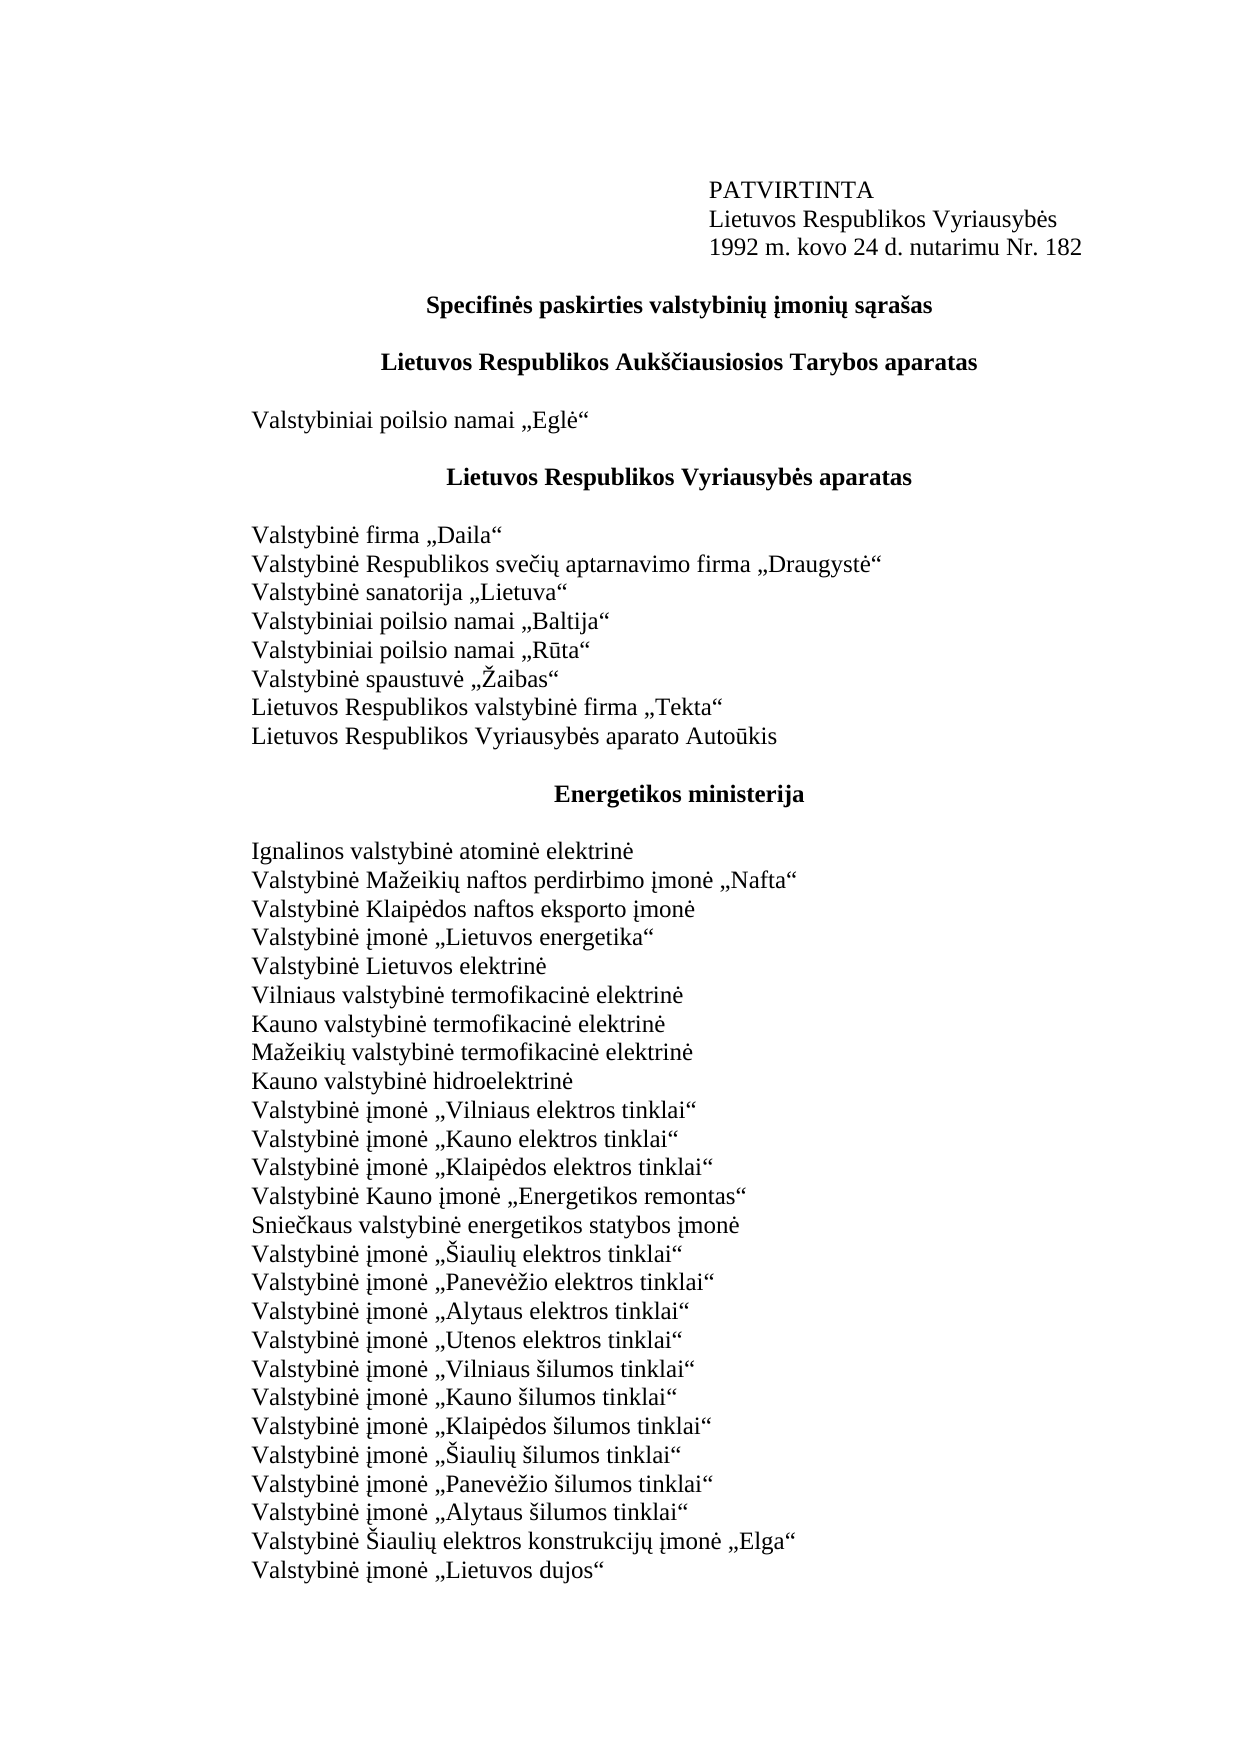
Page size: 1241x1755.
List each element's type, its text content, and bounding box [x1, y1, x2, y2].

text Kauno valstybinė termofikacinė elektrinė [177, 1009, 1181, 1037]
text Lietuvos Respublikos Vyriausybės aparato Autoūkis [177, 721, 1181, 750]
text Valstybinė Šiaulių elektros konstrukcijų įmonė „Elga“ [177, 1526, 1181, 1555]
text Valstybinė įmonė „Klaipėdos elektros tinklai“ [177, 1152, 1181, 1181]
text Valstybiniai poilsio namai „Eglė“ [177, 405, 1181, 434]
text Valstybinė įmonė „Lietuvos energetika“ [177, 922, 1181, 951]
text Specifinės paskirties valstybinių įmonių sąrašas [177, 290, 1181, 319]
text Valstybinė įmonė „Lietuvos dujos“ [177, 1555, 1181, 1584]
text Kauno valstybinė hidroelektrinė [177, 1066, 1181, 1095]
text Valstybinė sanatorija „Lietuva“ [177, 577, 1181, 606]
text Energetikos ministerija [177, 779, 1181, 807]
text Valstybinė įmonė „Šiaulių šilumos tinklai“ [177, 1440, 1181, 1469]
text 1992 m. kovo 24 d. nutarimu Nr. 182 [177, 232, 1181, 261]
text Valstybinė firma „Daila“ [177, 520, 1181, 549]
text Valstybinė įmonė „Klaipėdos šilumos tinklai“ [177, 1411, 1181, 1440]
text Valstybinė įmonė „Alytaus šilumos tinklai“ [177, 1497, 1181, 1526]
text Valstybinė Respublikos svečių aptarnavimo firma „Draugystė“ [177, 549, 1181, 577]
text Valstybinė Klaipėdos naftos eksporto įmonė [177, 894, 1181, 922]
text Valstybiniai poilsio namai „Rūta“ [177, 635, 1181, 664]
text Valstybinė Lietuvos elektrinė [177, 951, 1181, 980]
text Mažeikių valstybinė termofikacinė elektrinė [177, 1037, 1181, 1066]
text Lietuvos Respublikos Vyriausybės aparatas [177, 462, 1181, 491]
text Lietuvos Respublikos valstybinė firma „Tekta“ [177, 692, 1181, 721]
text Lietuvos Respublikos Vyriausybės [177, 204, 1181, 232]
text Valstybiniai poilsio namai „Baltija“ [177, 606, 1181, 635]
text Ignalinos valstybinė atominė elektrinė [177, 836, 1181, 865]
text Valstybinė įmonė „Alytaus elektros tinklai“ [177, 1296, 1181, 1325]
text Valstybinė Kauno įmonė „Energetikos remontas“ [177, 1181, 1181, 1210]
text Valstybinė įmonė „Kauno elektros tinklai“ [177, 1124, 1181, 1152]
text Valstybinė įmonė „Vilniaus šilumos tinklai“ [177, 1354, 1181, 1382]
text Valstybinė įmonė „Šiaulių elektros tinklai“ [177, 1239, 1181, 1267]
text Vilniaus valstybinė termofikacinė elektrinė [177, 980, 1181, 1009]
text Valstybinė spaustuvė „Žaibas“ [177, 664, 1181, 692]
text Lietuvos Respublikos Aukščiausiosios Tarybos aparatas [177, 347, 1181, 376]
text Sniečkaus valstybinė energetikos statybos įmonė [177, 1210, 1181, 1239]
text Valstybinė įmonė „Panevėžio elektros tinklai“ [177, 1267, 1181, 1296]
text Valstybinė įmonė „Vilniaus elektros tinklai“ [177, 1095, 1181, 1124]
text PATVIRTINTA [709, 175, 1181, 204]
text Valstybinė įmonė „Kauno šilumos tinklai“ [177, 1382, 1181, 1411]
text Valstybinė įmonė „Utenos elektros tinklai“ [177, 1325, 1181, 1354]
text Valstybinė Mažeikių naftos perdirbimo įmonė „Nafta“ [177, 865, 1181, 894]
text Valstybinė įmonė „Panevėžio šilumos tinklai“ [177, 1469, 1181, 1497]
